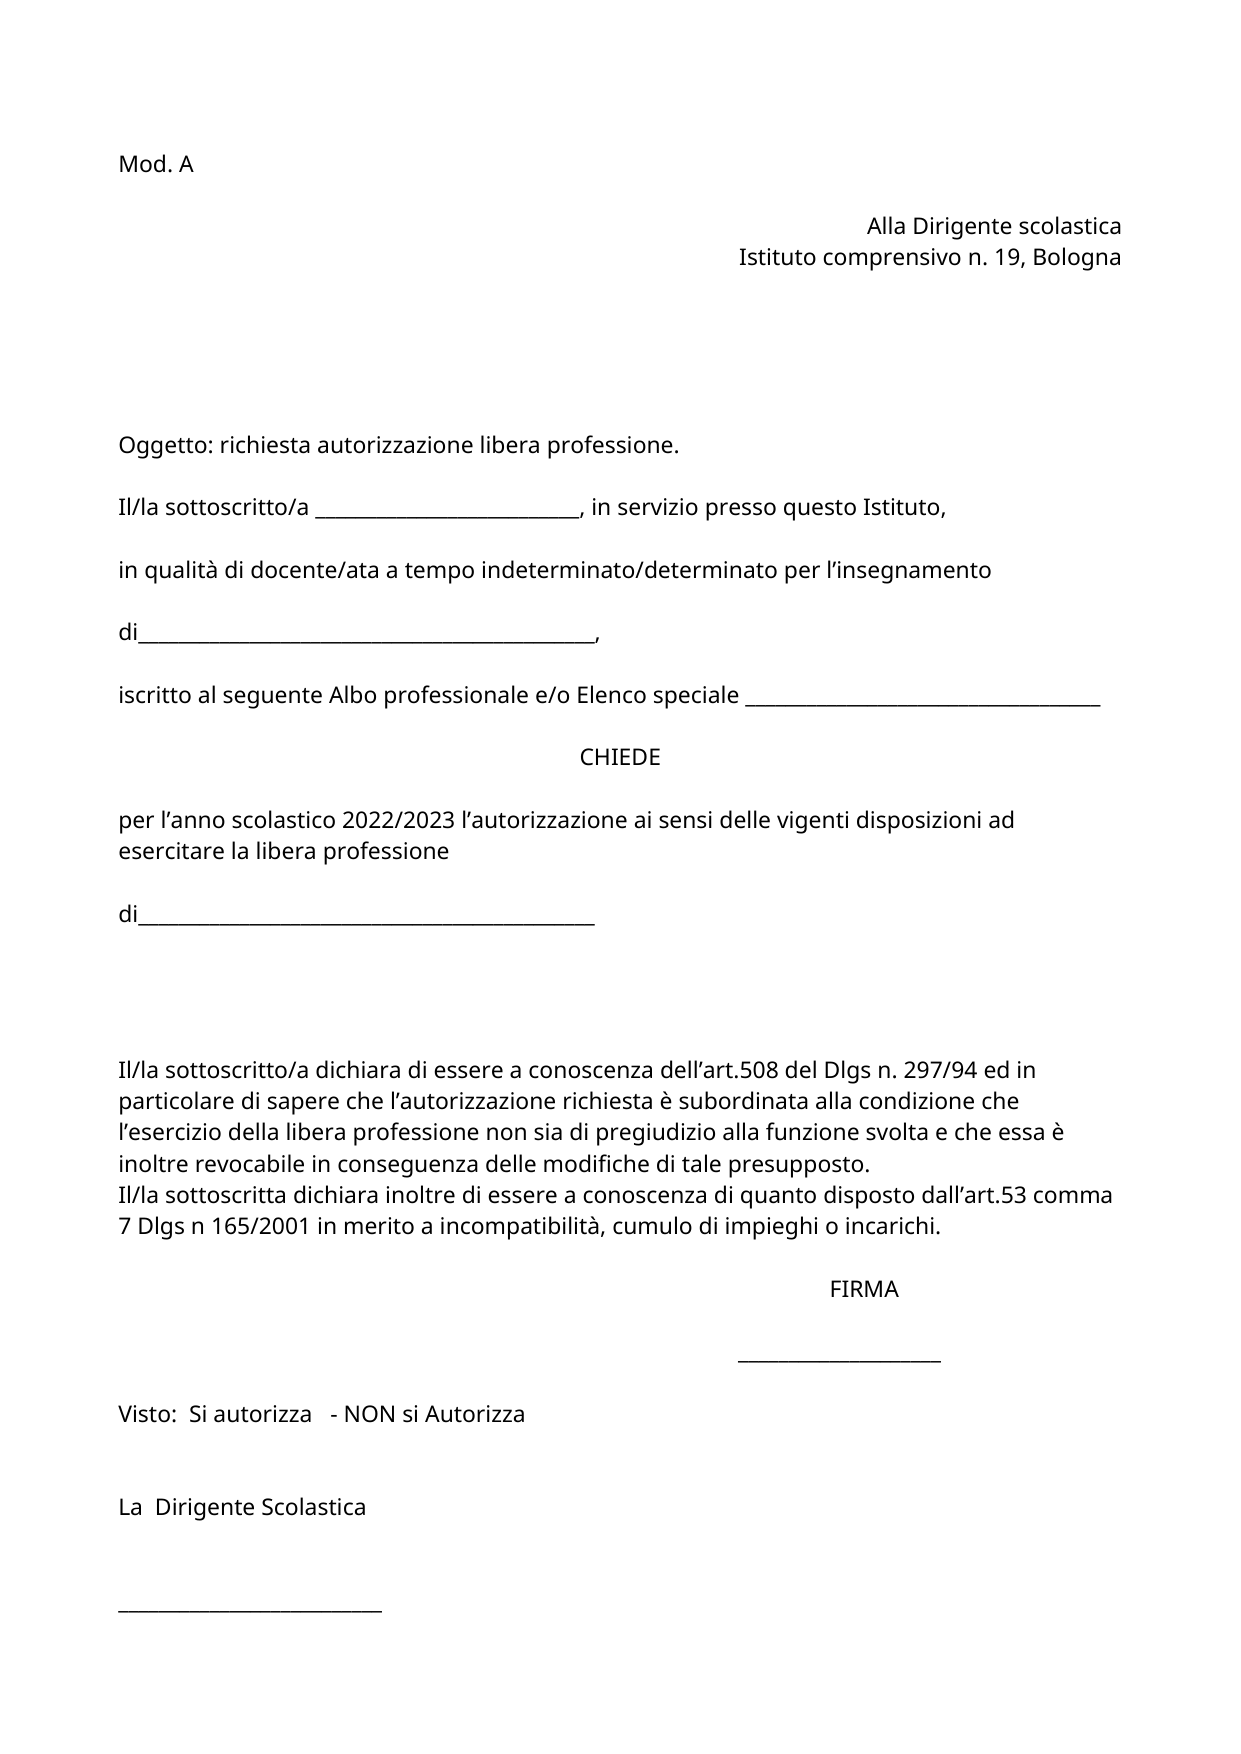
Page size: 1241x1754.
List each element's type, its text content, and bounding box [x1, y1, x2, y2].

text in qualità di docente/ata a tempo indeterminato/determinato per l’insegnamento [118, 554, 1122, 585]
text Visto: Si autorizza - NON si Autorizza [118, 1398, 1122, 1429]
text FIRMA [118, 1273, 1122, 1304]
text Istituto comprensivo n. 19, Bologna [118, 241, 1122, 273]
text per l’anno scolastico 2022/2023 l’autorizzazione ai sensi delle vigenti disposizioni ad [118, 804, 1122, 835]
text ____________________ [708, 1335, 1122, 1366]
text Alla Dirigente scolastica [118, 210, 1122, 241]
text di_____________________________________________, [118, 616, 1122, 648]
text di_____________________________________________ [118, 898, 1122, 929]
text Il/la sottoscritto/a dichiara di essere a conoscenza dell’art.508 del Dlgs n. 297/94 ed in particolare di sapere che l’autorizzazione richiesta è subordinata alla condizione che l’esercizio della libera professione non sia di pregiudizio alla funzione svolta e che essa è inoltre revocabile in conseguenza delle modifiche di tale presupposto. [118, 1054, 1122, 1179]
text Il/la sottoscritto/a __________________________, in servizio presso questo Istituto, [118, 491, 1122, 523]
text La Dirigente Scolastica [118, 1491, 1122, 1523]
text Oggetto: richiesta autorizzazione libera professione. [118, 429, 1122, 460]
text iscritto al seguente Albo professionale e/o Elenco speciale ___________________________________ [118, 679, 1122, 710]
text esercitare la libera professione [118, 835, 1122, 866]
text CHIEDE [118, 741, 1122, 773]
text __________________________ [118, 1585, 1122, 1616]
text Mod. A [118, 148, 1122, 179]
text Il/la sottoscritta dichiara inoltre di essere a conoscenza di quanto disposto dall’art.53 comma 7 Dlgs n 165/2001 in merito a incompatibilità, cumulo di impieghi o incarichi. [118, 1179, 1122, 1241]
